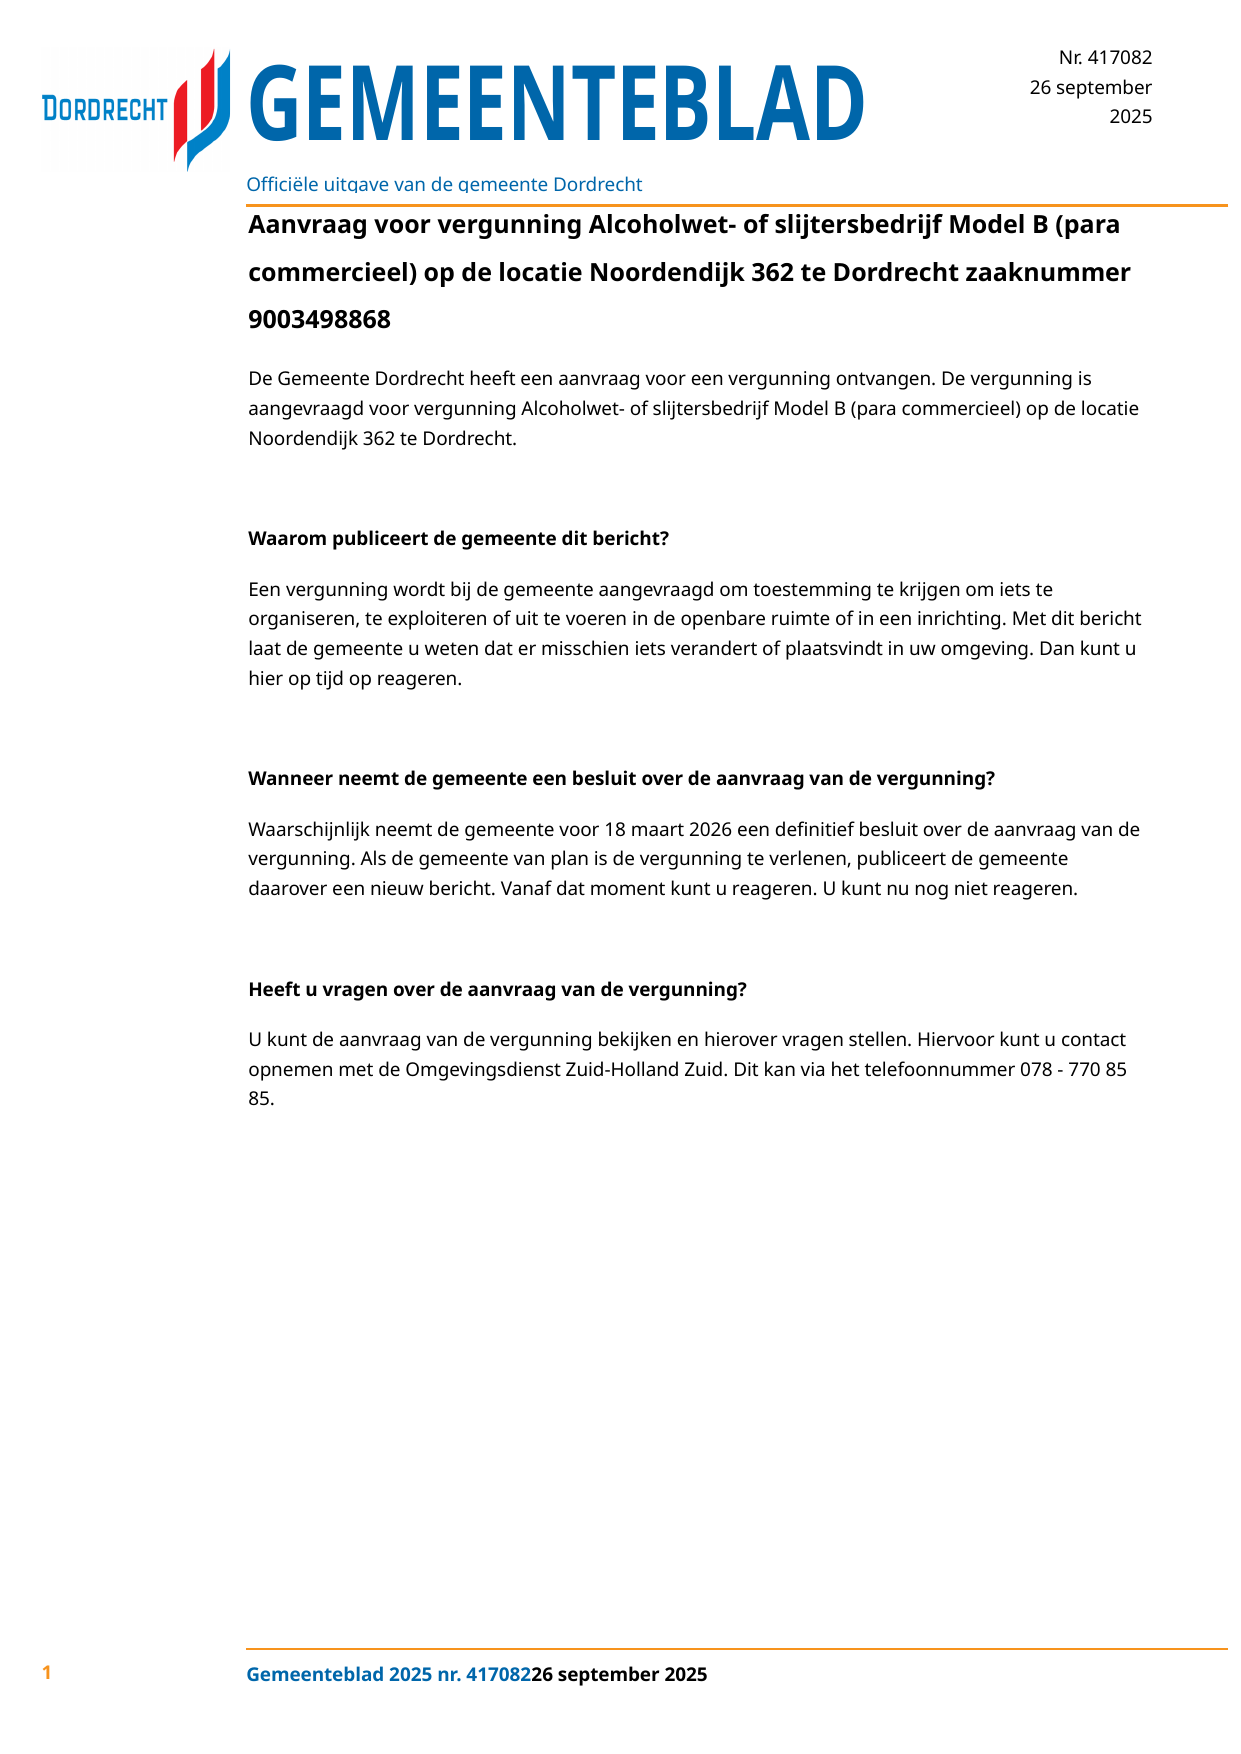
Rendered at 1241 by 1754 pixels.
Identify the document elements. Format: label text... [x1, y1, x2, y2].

text U kunt de aanvraag van de vergunning bekijken en hierover vragen stellen. Hiervoor kunt u contact opnemen met de Omgevingsdienst Zuid-Holland Zuid. Dit kan via het telefoonnummer 078 - 770 85 85. [248, 1026, 1152, 1111]
picture [41, 47, 231, 172]
text Aanvraag voor vergunning Alcoholwet- of slijtersbedrijf Model B (para commercieel) op de locatie Noordendijk 362 te Dordrecht zaaknummer 9003498868 [248, 207, 1152, 336]
text Waarschijnlijk neemt de gemeente voor 18 maart 2026 een definitief besluit over de aanvraag van de vergunning. Als de gemeente van plan is de vergunning te verlenen, publiceert de gemeente daarover een nieuw bericht. Vanaf dat moment kunt u reageren. U kunt nu nog niet reageren. [248, 816, 1152, 901]
text Wanneer neemt de gemeente een besluit over de aanvraag van de vergunning? [248, 766, 1152, 791]
text Waarom publiceert de gemeente dit bericht? [248, 526, 1152, 551]
text Een vergunning wordt bij de gemeente aangevraagd om toestemming te krijgen om iets te organiseren, te exploiteren of uit te voeren in de openbare ruimte of in een inrichting. Met dit bericht laat de gemeente u weten dat er misschien iets verandert of plaatsvindt in uw omgeving. Dan kunt u hier op tijd op reageren. [248, 576, 1152, 690]
text De Gemeente Dordrecht heeft een aanvraag voor een vergunning ontvangen. De vergunning is aangevraagd voor vergunning Alcoholwet- of slijtersbedrijf Model B (para commercieel) op de locatie Noordendijk 362 te Dordrecht. [248, 366, 1152, 450]
text Heeft u vragen over de aanvraag van de vergunning? [248, 976, 1152, 1002]
